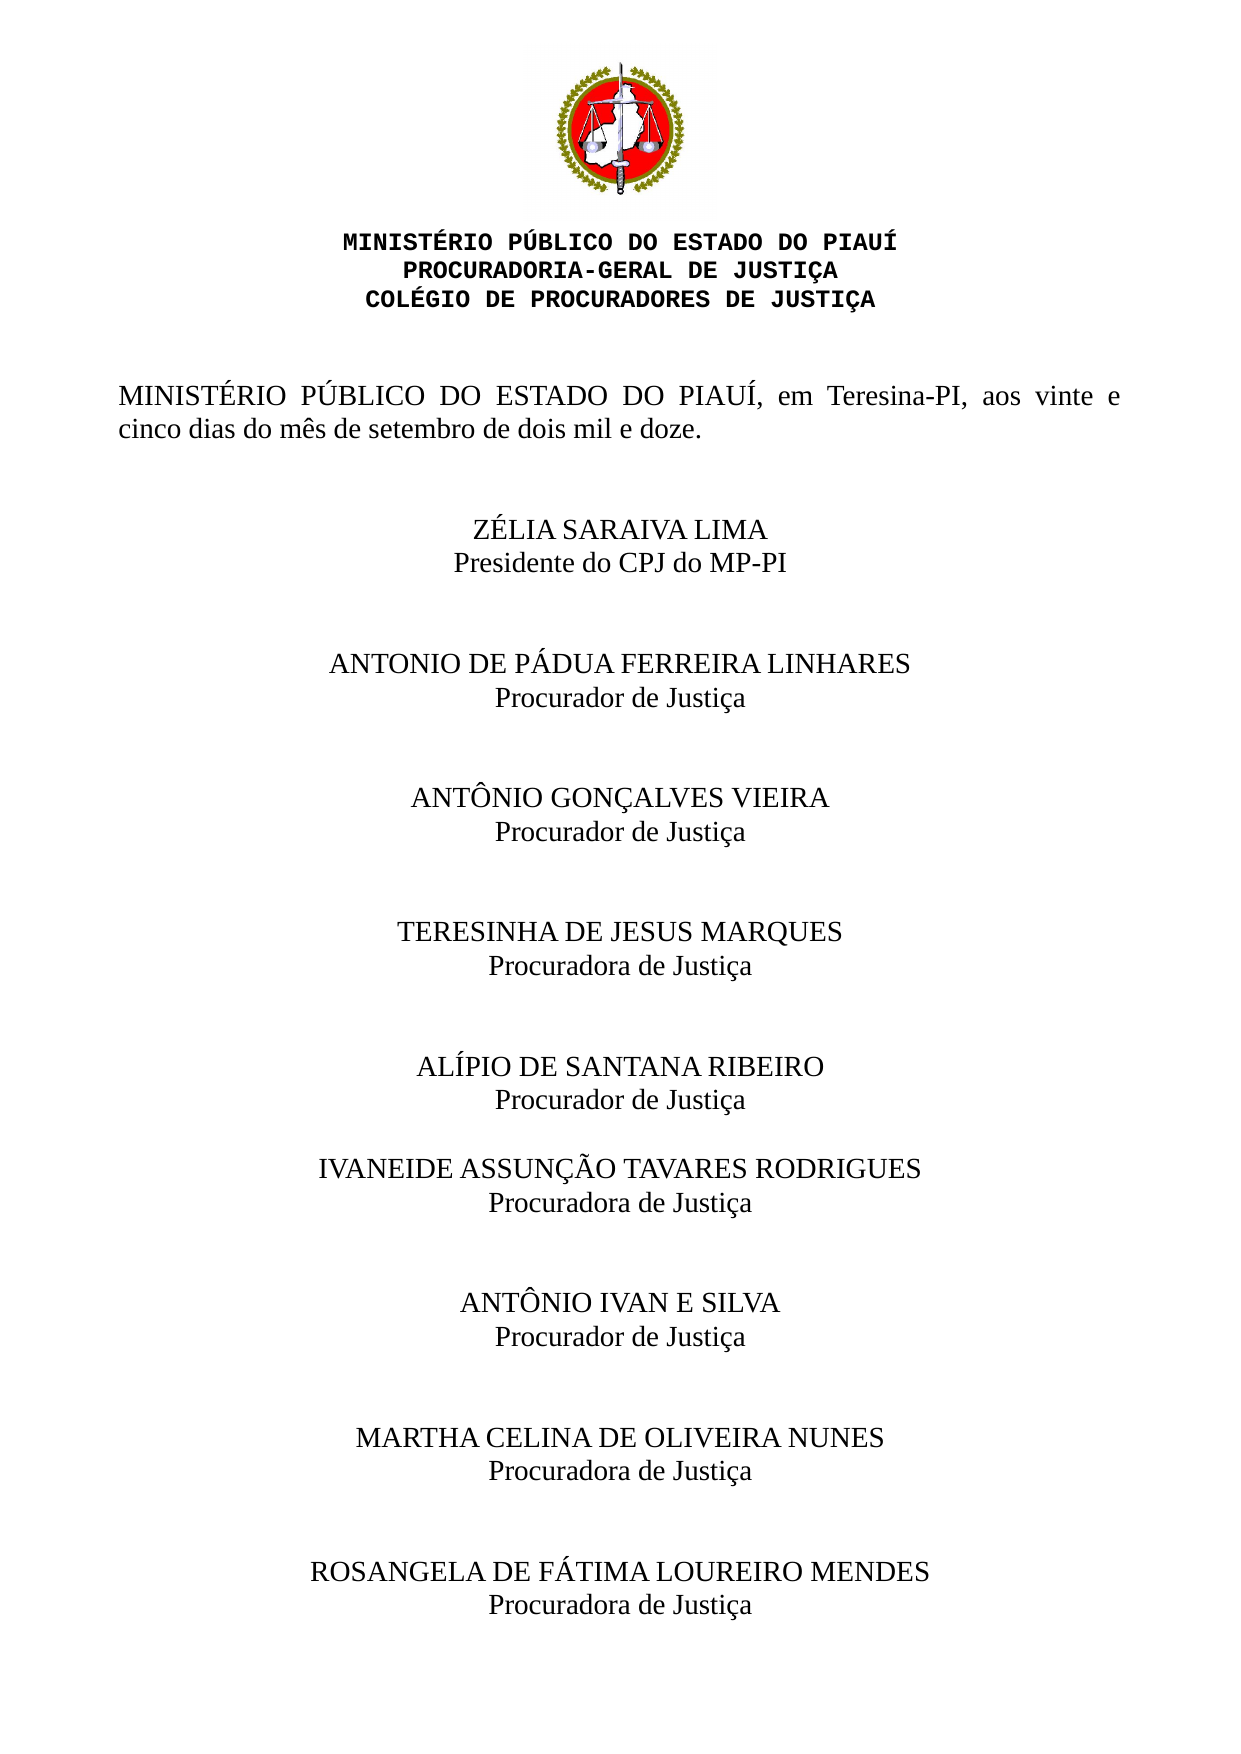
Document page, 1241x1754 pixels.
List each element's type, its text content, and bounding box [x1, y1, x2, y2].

picture [523, 43, 717, 221]
text Procuradora de Justiça [118, 1453, 1122, 1487]
text ANTONIO DE PÁDUA FERREIRA LINHARES [118, 646, 1122, 680]
text ALÍPIO DE SANTANA RIBEIRO [118, 1049, 1122, 1082]
text ANTÔNIO IVAN E SILVA [118, 1286, 1122, 1319]
text MARTHA CELINA DE OLIVEIRA NUNES [118, 1420, 1122, 1453]
text Procuradora de Justiça [118, 1587, 1122, 1621]
text TERESINHA DE JESUS MARQUES Procuradora de Justiça [118, 914, 1122, 982]
text Presidente do CPJ do MP-PI [118, 546, 1122, 579]
text IVANEIDE ASSUNÇÃO TAVARES RODRIGUES [118, 1151, 1122, 1185]
text Procuradora de Justiça [118, 1185, 1122, 1218]
text Procurador de Justiça [118, 814, 1122, 847]
text ROSANGELA DE FÁTIMA LOUREIRO MENDES [118, 1554, 1122, 1587]
text ANTÔNIO GONÇALVES VIEIRA [118, 780, 1122, 814]
text Procurador de Justiça [118, 1319, 1122, 1353]
text Procurador de Justiça [118, 1082, 1122, 1116]
text Procurador de Justiça [118, 680, 1122, 713]
text ZÉLIA SARAIVA LIMA [118, 512, 1122, 546]
text MINISTÉRIO PÚBLICO DO ESTADO DO PIAUÍ, em Teresina-PI, aos vinte e cinco dias do mês de setembro de dois mil e doze. [118, 378, 1122, 445]
